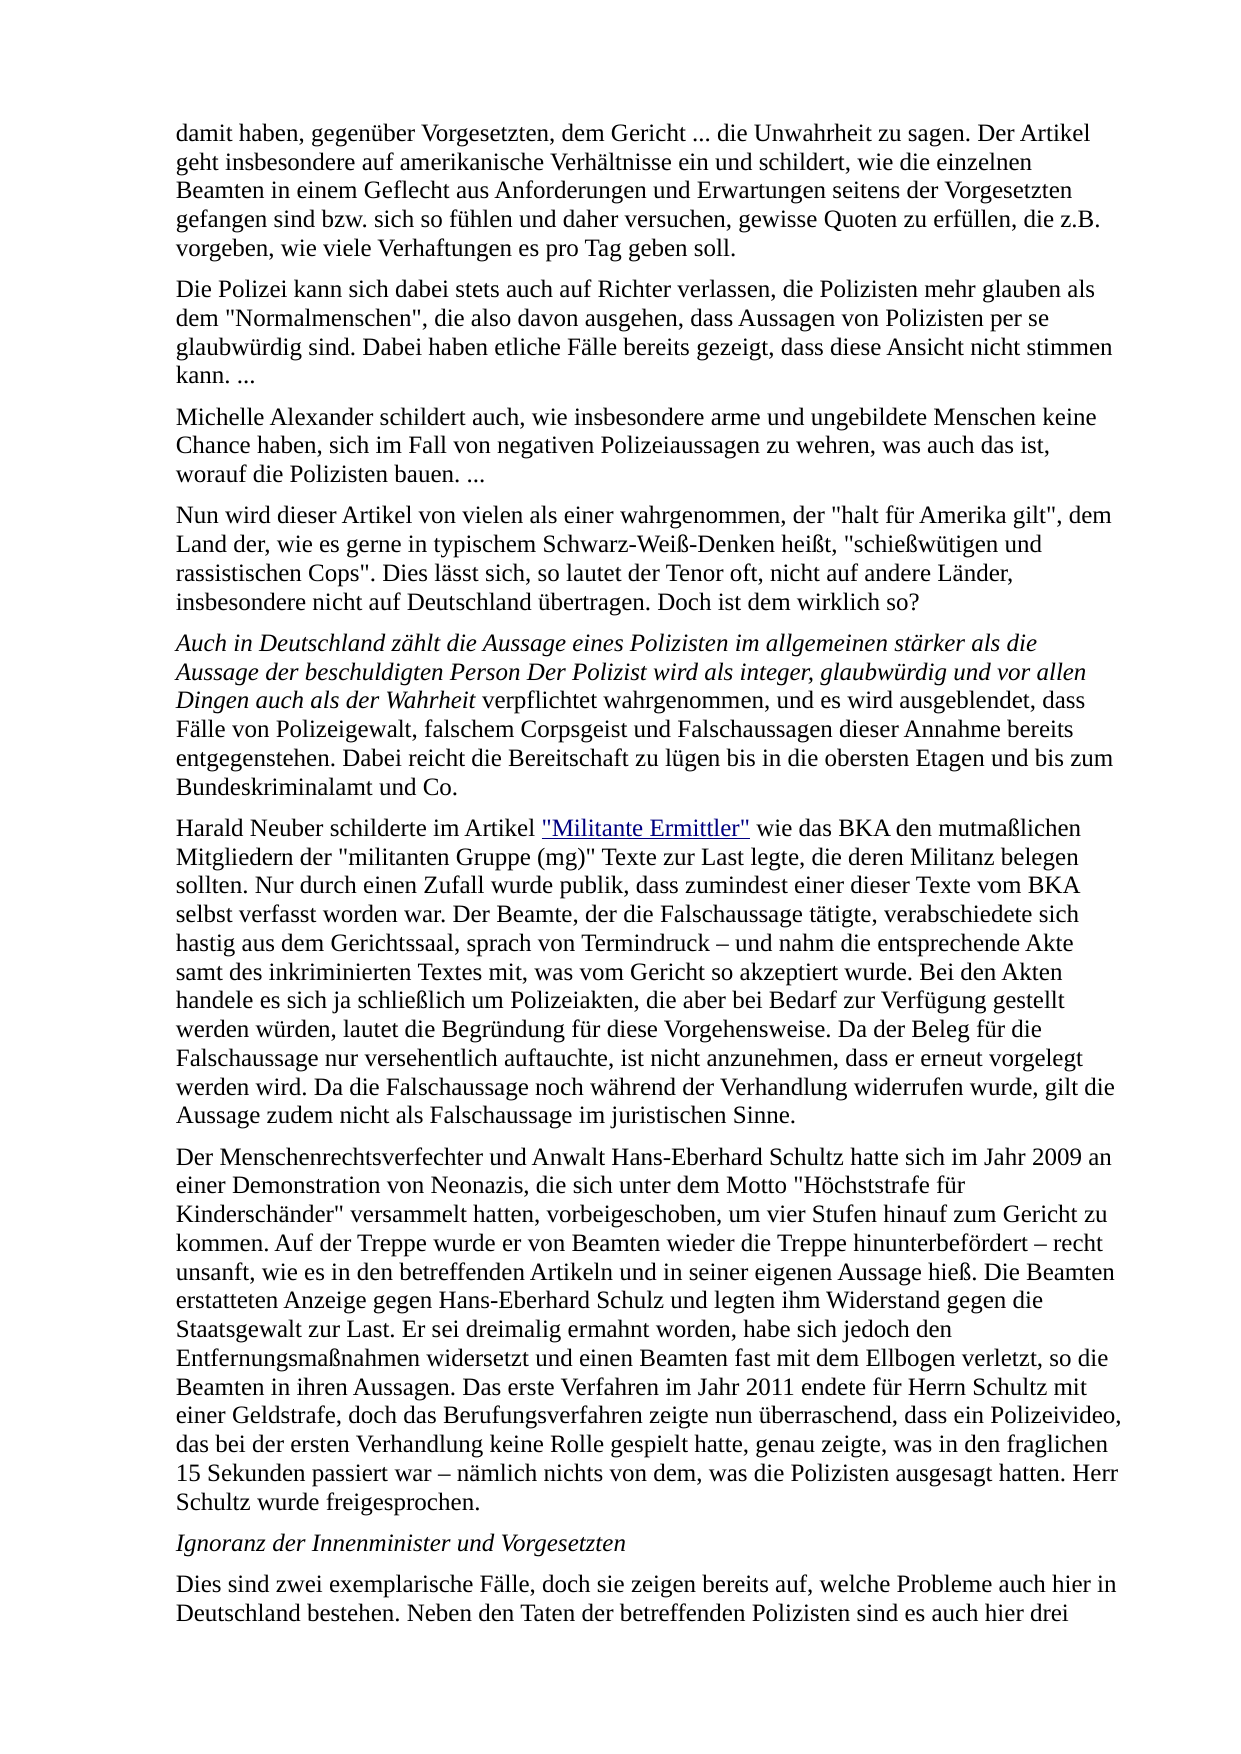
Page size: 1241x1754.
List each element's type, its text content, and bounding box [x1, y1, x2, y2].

text Nun wird dieser Artikel von vielen als einer wahrgenommen, der "halt für Amerika gilt", dem Land der, wie es gerne in typischem Schwarz-Weiß-Denken heißt, "schießwütigen und rassistischen Cops". Dies lässt sich, so lautet der Tenor oft, nicht auf andere Länder, insbesondere nicht auf Deutschland übertragen. Doch ist dem wirklich so? [176, 501, 1122, 616]
text Ignoranz der Innenminister und Vorgesetzten [176, 1528, 1122, 1557]
text Dies sind zwei exemplarische Fälle, doch sie zeigen bereits auf, welche Probleme auch hier in Deutschland bestehen. Neben den Taten der betreffenden Polizisten sind es auch hier drei [176, 1569, 1122, 1627]
text Die Polizei kann sich dabei stets auch auf Richter verlassen, die Polizisten mehr glauben als dem "Normalmenschen", die also davon ausgehen, dass Aussagen von Polizisten per se glaubwürdig sind. Dabei haben etliche Fälle bereits gezeigt, dass diese Ansicht nicht stimmen kann. ... [176, 274, 1122, 389]
text Harald Neuber schilderte im Artikel "Militante Ermittler" wie das BKA den mutmaßlichen Mitgliedern der "militanten Gruppe (mg)" Texte zur Last legte, die deren Militanz belegen sollten. Nur durch einen Zufall wurde publik, dass zumindest einer dieser Texte vom BKA selbst verfasst worden war. Der Beamte, der die Falschaussage tätigte, verabschiedete sich hastig aus dem Gerichtssaal, sprach von Termindruck – und nahm die entsprechende Akte samt des inkriminierten Textes mit, was vom Gericht so akzeptiert wurde. Bei den Akten handele es sich ja schließlich um Polizeiakten, die aber bei Bedarf zur Verfügung gestellt werden würden, lautet die Begründung für diese Vorgehensweise. Da der Beleg für die Falschaussage nur versehentlich auftauchte, ist nicht anzunehmen, dass er erneut vorgelegt werden wird. Da die Falschaussage noch während der Verhandlung widerrufen wurde, gilt die Aussage zudem nicht als Falschaussage im juristischen Sinne. [176, 813, 1122, 1129]
text Auch in Deutschland zählt die Aussage eines Polizisten im allgemeinen stärker als die Aussage der beschuldigten Person Der Polizist wird als integer, glaubwürdig und vor allen Dingen auch als der Wahrheit verpflichtet wahrgenommen, und es wird ausgeblendet, dass Fälle von Polizeigewalt, falschem Corpsgeist und Falschaussagen dieser Annahme bereits entgegenstehen. Dabei reicht die Bereitschaft zu lügen bis in die obersten Etagen und bis zum Bundeskriminalamt und Co. [176, 628, 1122, 801]
text Der Menschenrechtsverfechter und Anwalt Hans-Eberhard Schultz hatte sich im Jahr 2009 an einer Demonstration von Neonazis, die sich unter dem Motto "Höchststrafe für Kinderschänder" versammelt hatten, vorbeigeschoben, um vier Stufen hinauf zum Gericht zu kommen. Auf der Treppe wurde er von Beamten wieder die Treppe hinunterbefördert – recht unsanft, wie es in den betreffenden Artikeln und in seiner eigenen Aussage hieß. Die Beamten erstatteten Anzeige gegen Hans-Eberhard Schulz und legten ihm Widerstand gegen die Staatsgewalt zur Last. Er sei dreimalig ermahnt worden, habe sich jedoch den Entfernungsmaßnahmen widersetzt und einen Beamten fast mit dem Ellbogen verletzt, so die Beamten in ihren Aussagen. Das erste Verfahren im Jahr 2011 endete für Herrn Schultz mit einer Geldstrafe, doch das Berufungsverfahren zeigte nun überraschend, dass ein Polizeivideo, das bei der ersten Verhandlung keine Rolle gespielt hatte, genau zeigte, was in den fraglichen 15 Sekunden passiert war – nämlich nichts von dem, was die Polizisten ausgesagt hatten. Herr Schultz wurde freigesprochen. [176, 1142, 1122, 1516]
text damit haben, gegenüber Vorgesetzten, dem Gericht ... die Unwahrheit zu sagen. Der Artikel geht insbesondere auf amerikanische Verhältnisse ein und schildert, wie die einzelnen Beamten in einem Geflecht aus Anforderungen und Erwartungen seitens der Vorgesetzten gefangen sind bzw. sich so fühlen und daher versuchen, gewisse Quoten zu erfüllen, die z.B. vorgeben, wie viele Verhaftungen es pro Tag geben soll. [176, 118, 1122, 262]
text Michelle Alexander schildert auch, wie insbesondere arme und ungebildete Menschen keine Chance haben, sich im Fall von negativen Polizeiaussagen zu wehren, was auch das ist, worauf die Polizisten bauen. ... [176, 402, 1122, 488]
